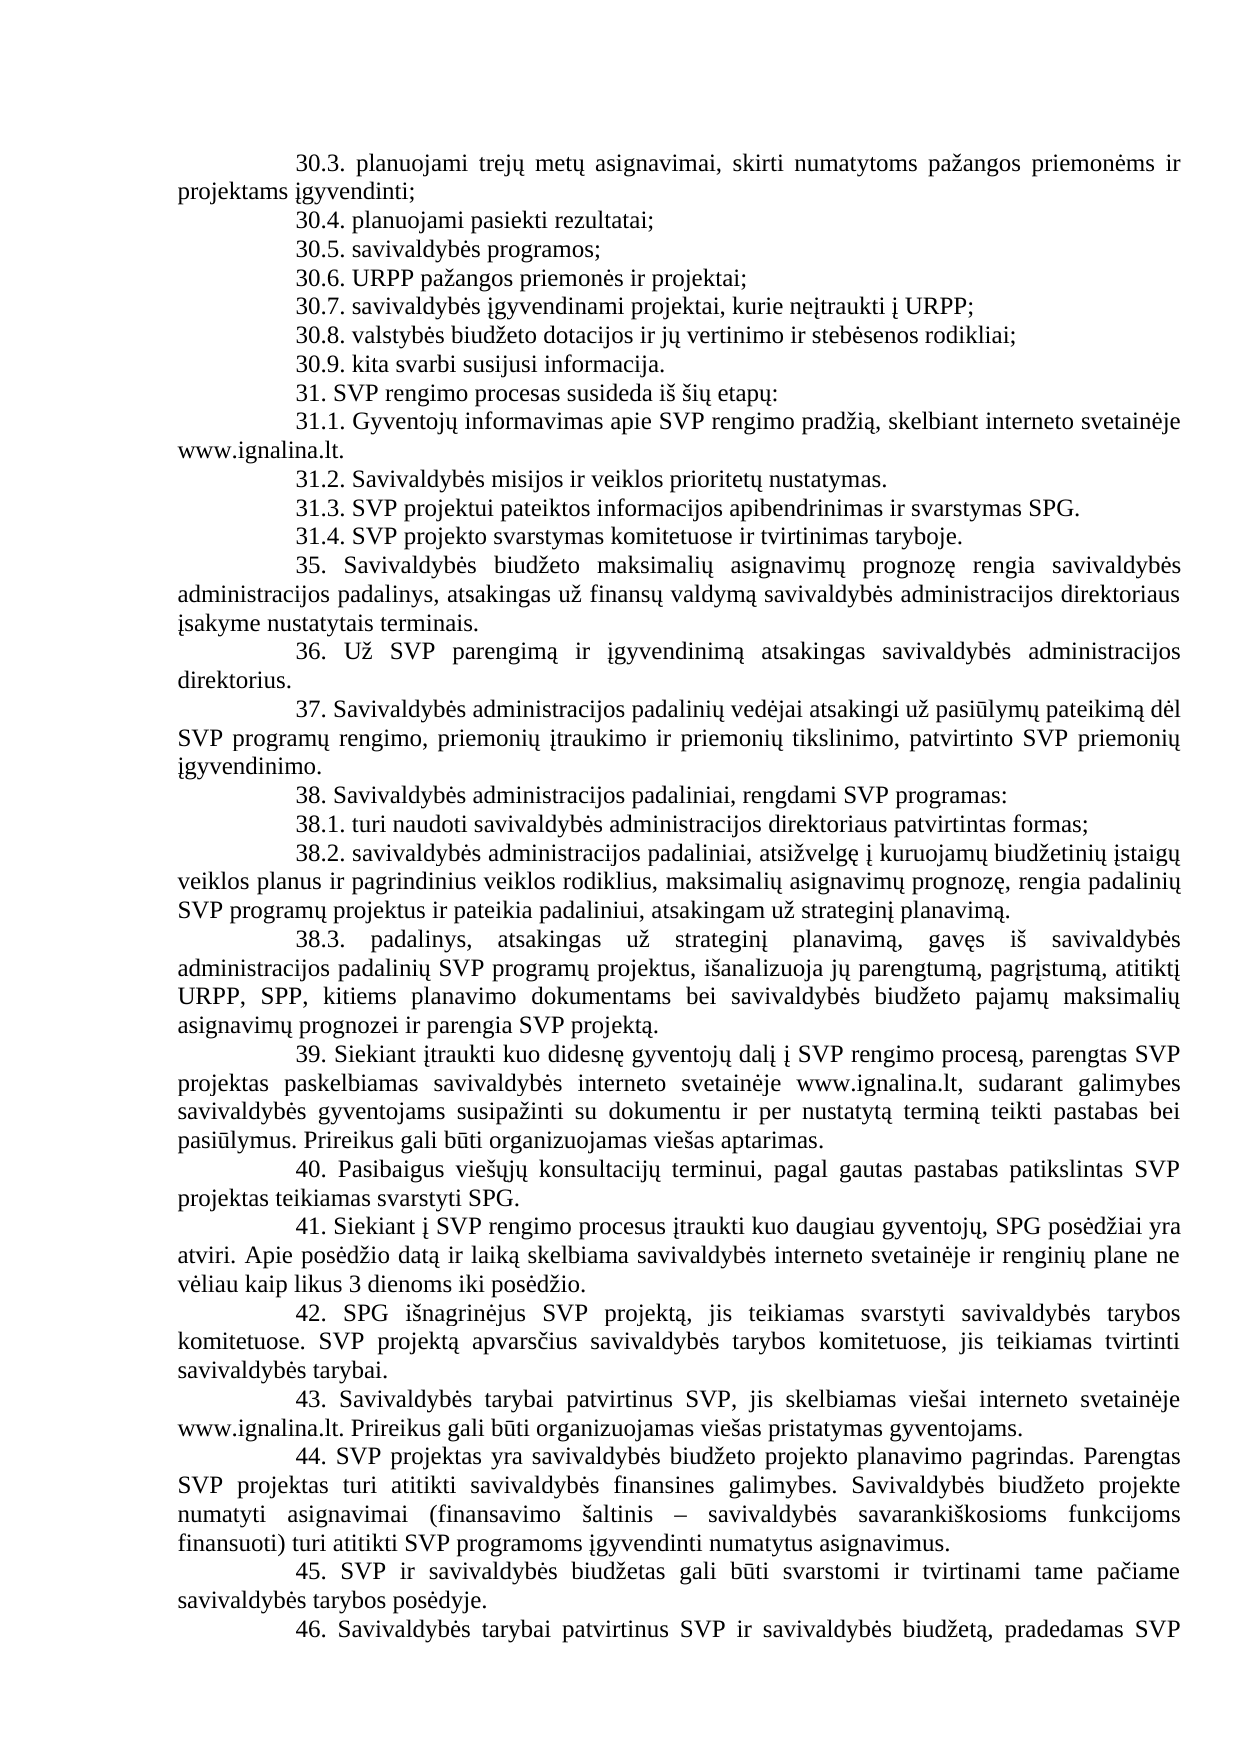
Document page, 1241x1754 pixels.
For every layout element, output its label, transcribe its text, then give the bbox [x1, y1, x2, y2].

text 30.9. kita svarbi susijusi informacija. [177, 349, 1181, 378]
text 31.4. SVP projekto svarstymas komitetuose ir tvirtinimas taryboje. [236, 521, 1181, 550]
text 40. Pasibaigus viešųjų konsultacijų terminui, pagal gautas pastabas patikslintas SVP projektas teikiamas svarstyti SPG. [177, 1154, 1181, 1211]
text 46. Savivaldybės tarybai patvirtinus SVP ir savivaldybės biudžetą, pradedamas SVP [177, 1614, 1181, 1643]
text 30.7. savivaldybės įgyvendinami projektai, kurie neįtraukti į URPP; [177, 291, 1181, 320]
text 41. Siekiant į SVP rengimo procesus įtraukti kuo daugiau gyventojų, SPG posėdžiai yra atviri. Apie posėdžio datą ir laiką skelbiama savivaldybės interneto svetainėje ir renginių plane ne vėliau kaip likus 3 dienoms iki posėdžio. [177, 1211, 1181, 1298]
text 45. SVP ir savivaldybės biudžetas gali būti svarstomi ir tvirtinami tame pačiame savivaldybės tarybos posėdyje. [177, 1556, 1181, 1614]
text 36. Už SVP parengimą ir įgyvendinimą atsakingas savivaldybės administracijos direktorius. [177, 636, 1181, 694]
text 37. Savivaldybės administracijos padalinių vedėjai atsakingi už pasiūlymų pateikimą dėl SVP programų rengimo, priemonių įtraukimo ir priemonių tikslinimo, patvirtinto SVP priemonių įgyvendinimo. [177, 694, 1181, 780]
text 39. Siekiant įtraukti kuo didesnę gyventojų dalį į SVP rengimo procesą, parengtas SVP projektas paskelbiamas savivaldybės interneto svetainėje www.ignalina.lt, sudarant galimybes savivaldybės gyventojams susipažinti su dokumentu ir per nustatytą terminą teikti pastabas bei pasiūlymus. Prireikus gali būti organizuojamas viešas aptarimas. [177, 1039, 1181, 1154]
text 30.5. savivaldybės programos; [177, 234, 1181, 263]
text 31.3. SVP projektui pateiktos informacijos apibendrinimas ir svarstymas SPG. [236, 493, 1181, 521]
text 31.1. Gyventojų informavimas apie SVP rengimo pradžią, skelbiant interneto svetainėje www.ignalina.lt. [177, 406, 1181, 464]
text 30.3. planuojami trejų metų asignavimai, skirti numatytoms pažangos priemonėms ir projektams įgyvendinti; [177, 148, 1181, 205]
text 31.2. Savivaldybės misijos ir veiklos prioritetų nustatymas. [236, 464, 1181, 493]
text 31. SVP rengimo procesas susideda iš šių etapų: [236, 378, 1181, 406]
text 38. Savivaldybės administracijos padaliniai, rengdami SVP programas: [177, 780, 1181, 809]
text 43. Savivaldybės tarybai patvirtinus SVP, jis skelbiamas viešai interneto svetainėje www.ignalina.lt. Prireikus gali būti organizuojamas viešas pristatymas gyventojams. [177, 1384, 1181, 1441]
text 44. SVP projektas yra savivaldybės biudžeto projekto planavimo pagrindas. Parengtas SVP projektas turi atitikti savivaldybės finansines galimybes. Savivaldybės biudžeto projekte numatyti asignavimai (finansavimo šaltinis – savivaldybės savarankiškosioms funkcijoms finansuoti) turi atitikti SVP programoms įgyvendinti numatytus asignavimus. [177, 1441, 1181, 1556]
text 42. SPG išnagrinėjus SVP projektą, jis teikiamas svarstyti savivaldybės tarybos komitetuose. SVP projektą apvarsčius savivaldybės tarybos komitetuose, jis teikiamas tvirtinti savivaldybės tarybai. [177, 1298, 1181, 1384]
text 35. Savivaldybės biudžeto maksimalių asignavimų prognozę rengia savivaldybės administracijos padalinys, atsakingas už finansų valdymą savivaldybės administracijos direktoriaus įsakyme nustatytais terminais. [177, 550, 1181, 636]
text 30.4. planuojami pasiekti rezultatai; [177, 205, 1181, 234]
text 30.8. valstybės biudžeto dotacijos ir jų vertinimo ir stebėsenos rodikliai; [177, 320, 1181, 349]
text 38.1. turi naudoti savivaldybės administracijos direktoriaus patvirtintas formas; [177, 809, 1181, 838]
text 38.3. padalinys, atsakingas už strateginį planavimą, gavęs iš savivaldybės administracijos padalinių SVP programų projektus, išanalizuoja jų parengtumą, pagrįstumą, atitiktį URPP, SPP, kitiems planavimo dokumentams bei savivaldybės biudžeto pajamų maksimalių asignavimų prognozei ir parengia SVP projektą. [177, 924, 1181, 1039]
text 30.6. URPP pažangos priemonės ir projektai; [177, 263, 1181, 291]
text 38.2. savivaldybės administracijos padaliniai, atsižvelgę į kuruojamų biudžetinių įstaigų veiklos planus ir pagrindinius veiklos rodiklius, maksimalių asignavimų prognozę, rengia padalinių SVP programų projektus ir pateikia padaliniui, atsakingam už strateginį planavimą. [177, 838, 1181, 924]
